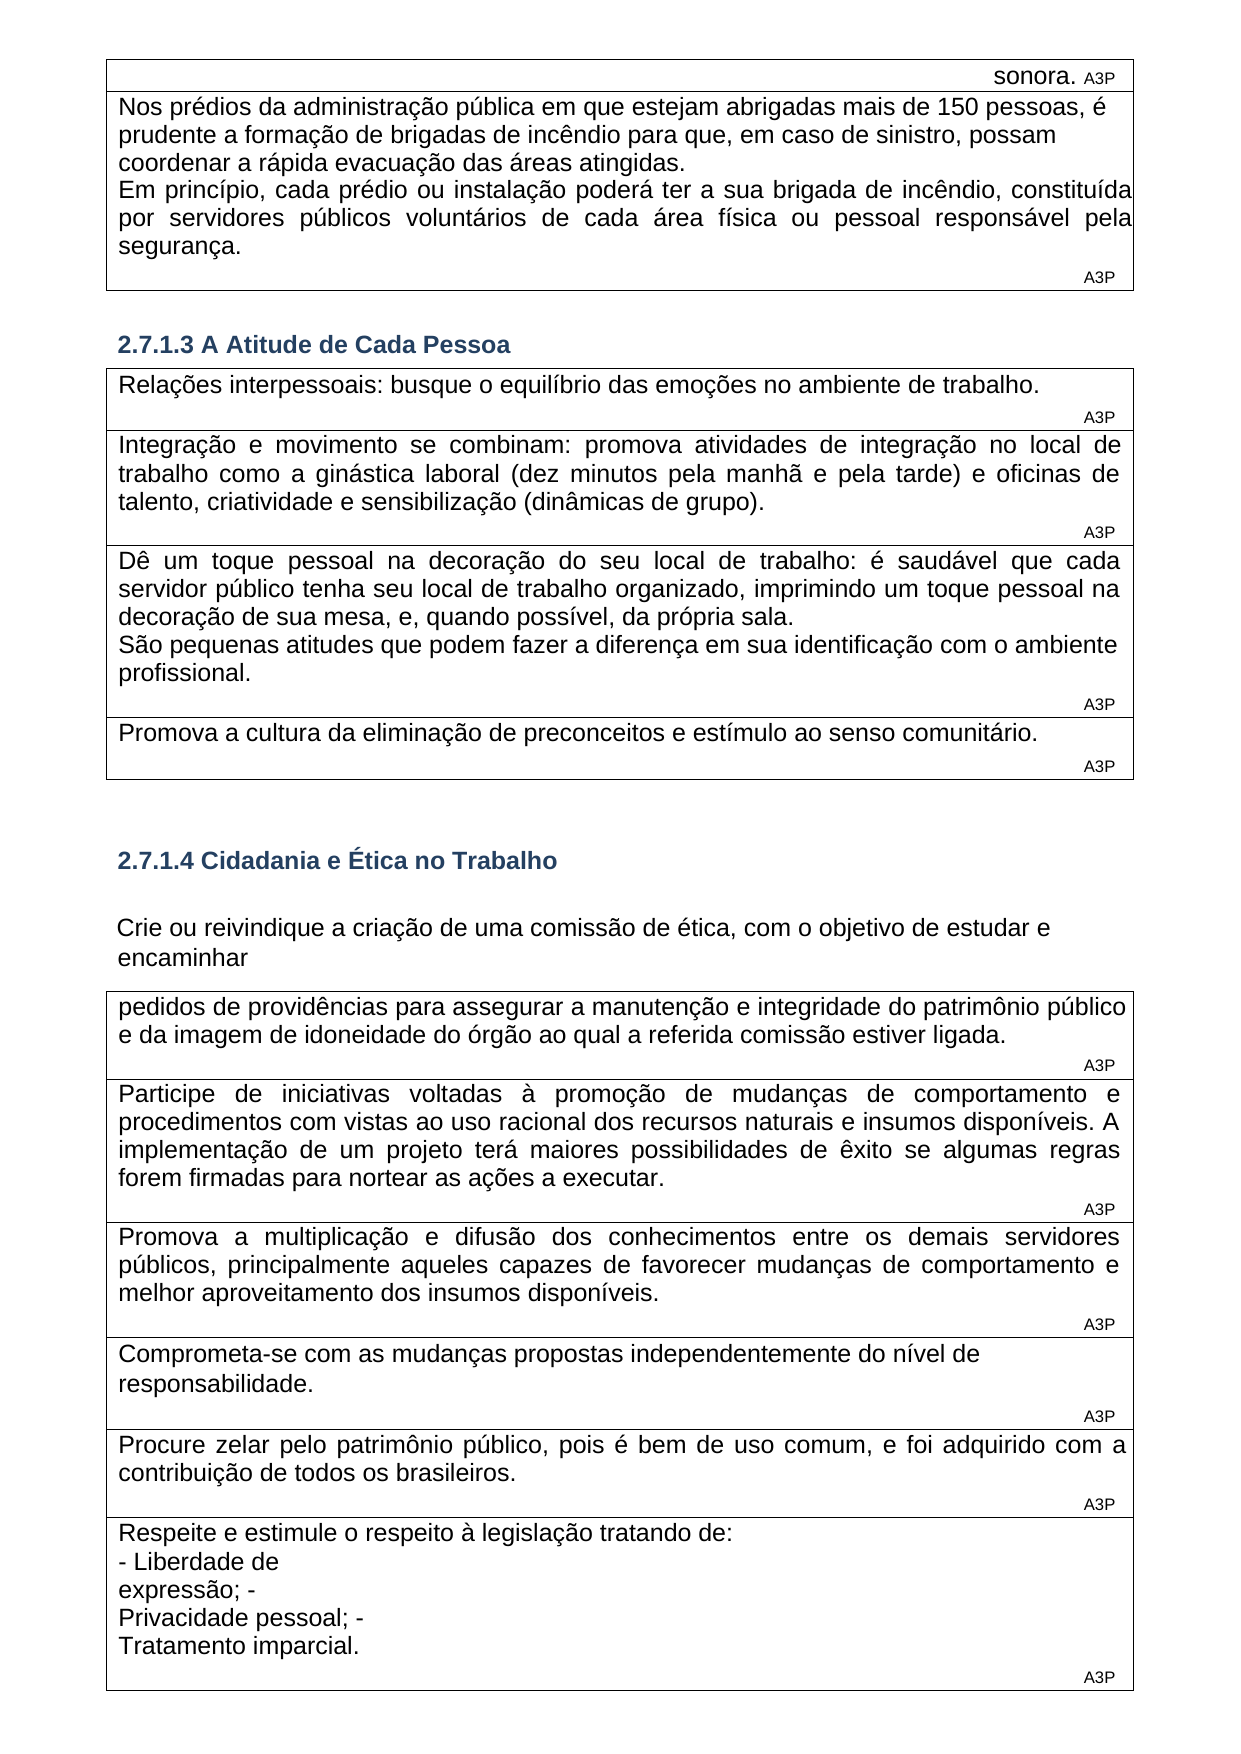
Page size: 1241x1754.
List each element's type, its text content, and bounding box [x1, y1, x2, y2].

table_cell Procure zelar pelo patrimônio público, pois é bem de uso comum, e foi adquirido com a contribuição de todos os brasileiros. A3P [107, 1430, 1133, 1517]
table_cell Nos prédios da administração pública em que estejam abrigadas mais de 150 pessoas, é prudente a formação de brigadas de incêndio para que, em caso de sinistro, possam coordenar a rápida evacuação das áreas atingidas. Em princípio, cada prédio ou instalação poderá ter a sua brigada de incêndio, constituída por servidores públicos voluntários de cada área física ou pessoal responsável pela segurança. A3P [107, 92, 1133, 290]
table_header pedidos de providências para assegurar a manutenção e integridade do patrimônio público e da imagem de idoneidade do órgão ao qual a referida comissão estiver ligada. A3P [107, 992, 1133, 1078]
table_cell Comprometa-se com as mudanças propostas independentemente do nível de responsabilidade. A3P [107, 1338, 1133, 1429]
subtitle 2.7.1.4 Cidadania e Ética no Trabalho [117, 846, 1138, 875]
table_cell Promova a cultura da eliminação de preconceitos e estímulo ao senso comunitário. A3P [107, 718, 1133, 778]
subtitle 2.7.1.3 A Atitude de Cada Pessoa [117, 329, 1138, 358]
table_cell Participe de iniciativas voltadas à promoção de mudanças de comportamento e procedimentos com vistas ao uso racional dos recursos naturais e insumos disponíveis. A implementação de um projeto terá maiores possibilidades de êxito se algumas regras forem firmadas para nortear as ações a executar. A3P [107, 1080, 1133, 1222]
table_cell Promova a multiplicação e difusão dos conhecimentos entre os demais servidores públicos, principalmente aqueles capazes de favorecer mudanças de comportamento e melhor aproveitamento dos insumos disponíveis. A3P [107, 1223, 1133, 1337]
table_cell Respeite e estimule o respeito à legislação tratando de: - Liberdade de expressão; - Privacidade pessoal; - Tratamento imparcial. A3P [107, 1518, 1133, 1690]
table_cell Integração e movimento se combinam: promova atividades de integração no local de trabalho como a ginástica laboral (dez minutos pela manhã e pela tarde) e oficinas de talento, criatividade e sensibilização (dinâmicas de grupo). A3P [107, 431, 1133, 545]
table_cell Dê um toque pessoal na decoração do seu local de trabalho: é saudável que cada servidor público tenha seu local de trabalho organizado, imprimindo um toque pessoal na decoração de sua mesa, e, quando possível, da própria sala. São pequenas atitudes que podem fazer a diferença em sua identificação com o ambiente profissional. A3P [107, 546, 1133, 717]
text Crie ou reivindique a criação de uma comissão de ética, com o objetivo de estudar e encaminhar [116, 913, 1138, 972]
table_cell sonora. A3P [107, 60, 1133, 91]
table_header Relações interpessoais: busque o equilíbrio das emoções no ambiente de trabalho. A3P [107, 369, 1133, 430]
